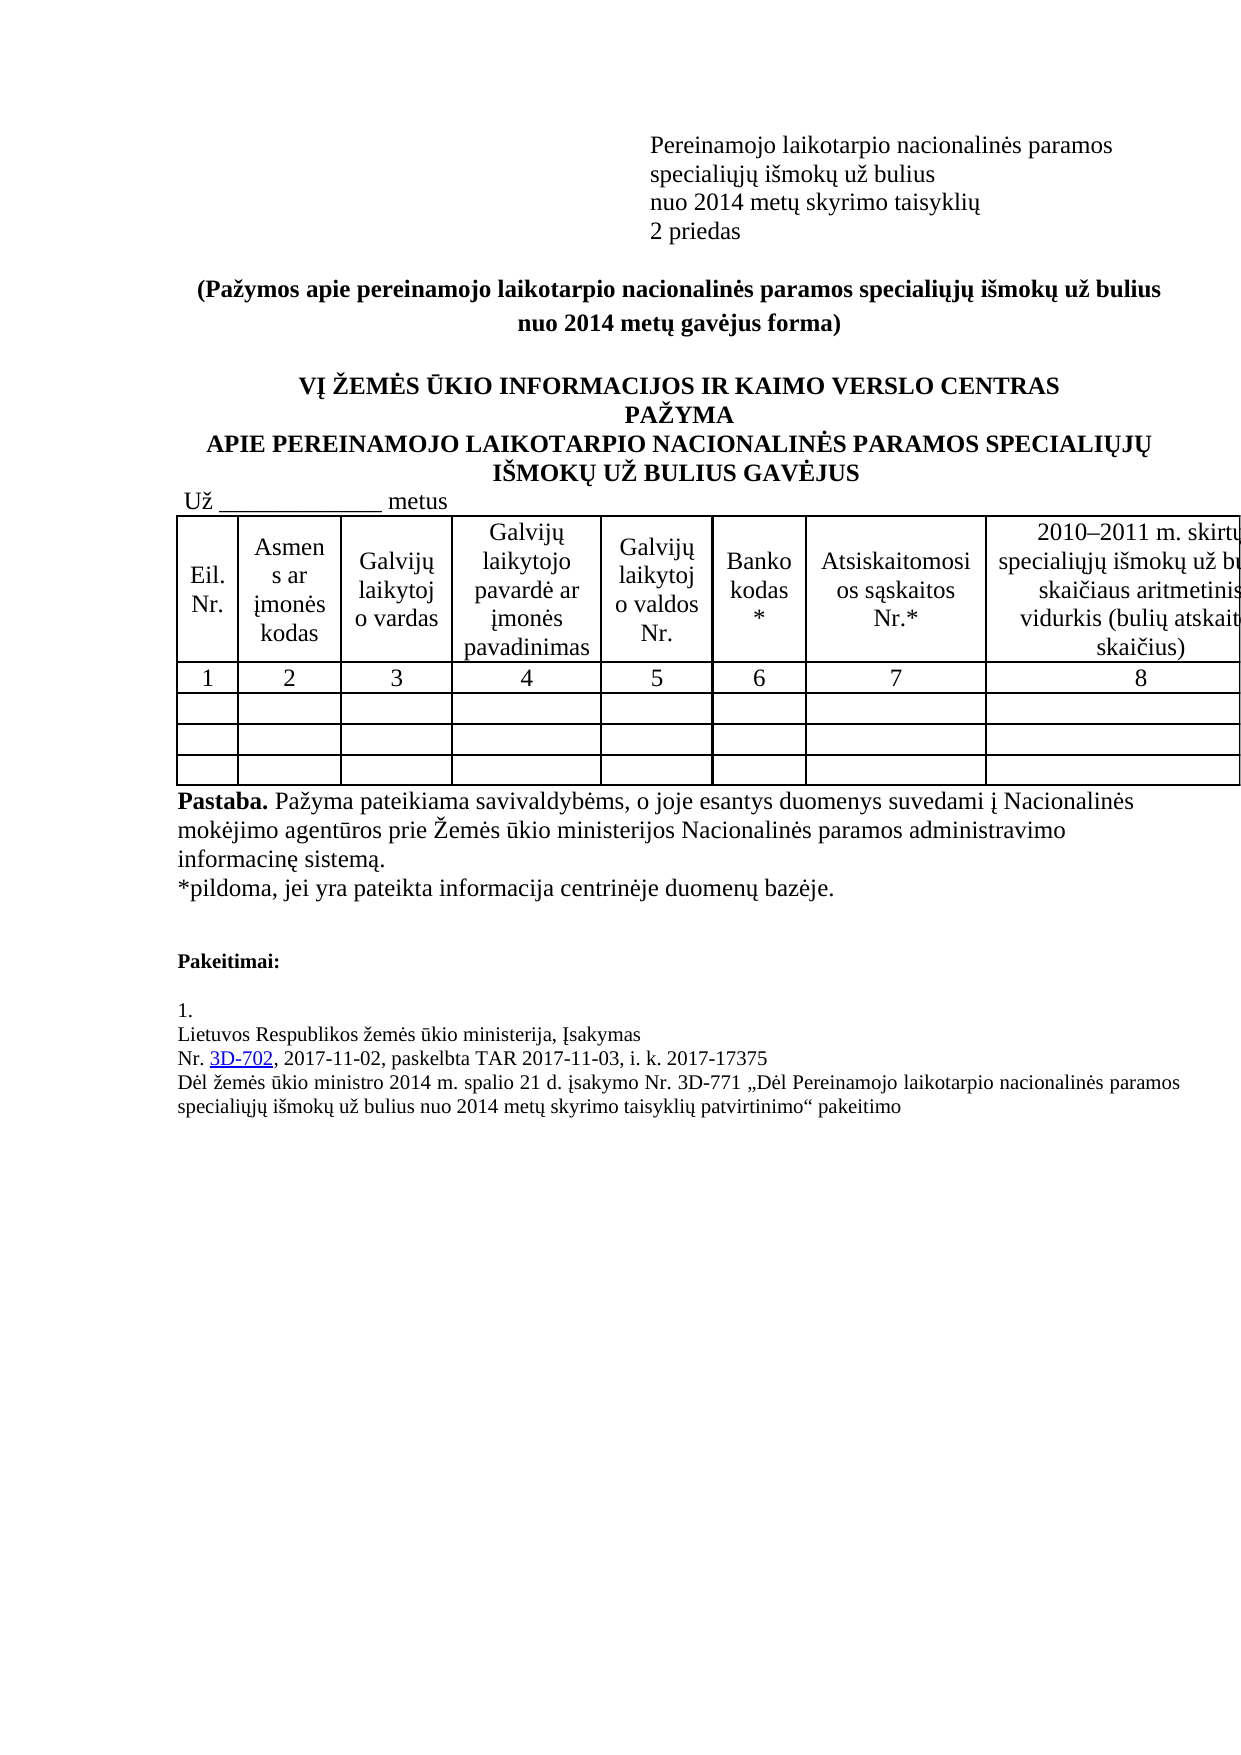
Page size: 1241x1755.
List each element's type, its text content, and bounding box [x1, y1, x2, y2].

table_cell [602, 694, 711, 723]
text 1. [177, 998, 1181, 1022]
text Pakeitimai: [177, 949, 1181, 973]
table_header Galvijų laikytojo pavardė ar įmonės pavadinimas [453, 517, 600, 661]
table_cell 8 [987, 663, 1239, 692]
text *pildoma, jei yra pateikta informacija centrinėje duomenų bazėje. [177, 873, 1181, 901]
table_cell [178, 725, 237, 753]
table_header Galvijų laikytojo valdos Nr. [602, 517, 711, 661]
table_cell [239, 725, 340, 753]
table_cell [714, 756, 805, 784]
text Nr. 3D-702, 2017-11-02, paskelbta TAR 2017-11-03, i. k. 2017-17375 [177, 1046, 1181, 1070]
table_cell [453, 756, 600, 784]
table_header Eil. Nr. [178, 517, 237, 661]
table_cell [807, 725, 985, 753]
table_cell 6 [714, 663, 805, 692]
table_cell [987, 756, 1239, 784]
table_header 2010–2011 m. skirtų specialiųjų išmokų už bulius skaičiaus aritmetinis vidurkis (bulių atskaitos skaičius) [987, 517, 1239, 661]
table_header Asmens ar įmonės kodas [239, 517, 340, 661]
text 2 priedas [177, 216, 1181, 245]
text APIE PEREINAMOJO LAIKOTARPIO NACIONALINĖS PARAMOS SPECIALIŲJŲ IŠMOKŲ UŽ BULIUS GAVĖJUS [177, 429, 1181, 486]
table_cell [602, 756, 711, 784]
table_cell [178, 694, 237, 723]
text specialiųjų išmokų už bulius [177, 159, 1181, 187]
table_cell [807, 756, 985, 784]
table_cell 1 [178, 663, 237, 692]
table_cell [714, 694, 805, 723]
table_cell 5 [602, 663, 711, 692]
table_header Galvijų laikytojo vardas [342, 517, 451, 661]
text Pastaba. Pažyma pateikiama savivaldybėms, o joje esantys duomenys suvedami į Nacionalinės mokėjimo agentūros prie Žemės ūkio ministerijos Nacionalinės paramos administravimo informacinę sistemą. [177, 786, 1181, 873]
table_cell [987, 725, 1239, 753]
table_cell [342, 694, 451, 723]
table_cell [239, 694, 340, 723]
table_header Banko kodas* [714, 517, 805, 661]
table_cell [714, 725, 805, 753]
table_cell [342, 756, 451, 784]
table_header Atsiskaitomosios sąskaitos Nr.* [807, 517, 985, 661]
text Pereinamojo laikotarpio nacionalinės paramos [177, 130, 1181, 159]
table_cell [178, 756, 237, 784]
table_cell [453, 725, 600, 753]
table_cell [342, 725, 451, 753]
text VĮ ŽEMĖS ŪKIO INFORMACIJOS IR KAIMO VERSLO CENTRAS [177, 371, 1181, 400]
table_cell [987, 694, 1239, 723]
text PAŽYMA [177, 400, 1181, 429]
text Už _____________ metus [177, 486, 1181, 515]
text Dėl žemės ūkio ministro 2014 m. spalio 21 d. įsakymo Nr. 3D-771 „Dėl Pereinamojo laikotarpio nacionalinės paramos specialiųjų išmokų už bulius nuo 2014 metų skyrimo taisyklių patvirtinimo“ pakeitimo [177, 1070, 1181, 1118]
text Lietuvos Respublikos žemės ūkio ministerija, Įsakymas [177, 1022, 1181, 1046]
table_cell [239, 756, 340, 784]
table_cell 4 [453, 663, 600, 692]
table_cell 2 [239, 663, 340, 692]
table_cell [807, 694, 985, 723]
table_cell 7 [807, 663, 985, 692]
text (Pažymos apie pereinamojo laikotarpio nacionalinės paramos specialiųjų išmokų už bulius nuo 2014 metų gavėjus forma) [177, 274, 1181, 337]
table_cell [602, 725, 711, 753]
table_cell [453, 694, 600, 723]
table_cell 3 [342, 663, 451, 692]
text nuo 2014 metų skyrimo taisyklių [177, 187, 1181, 216]
